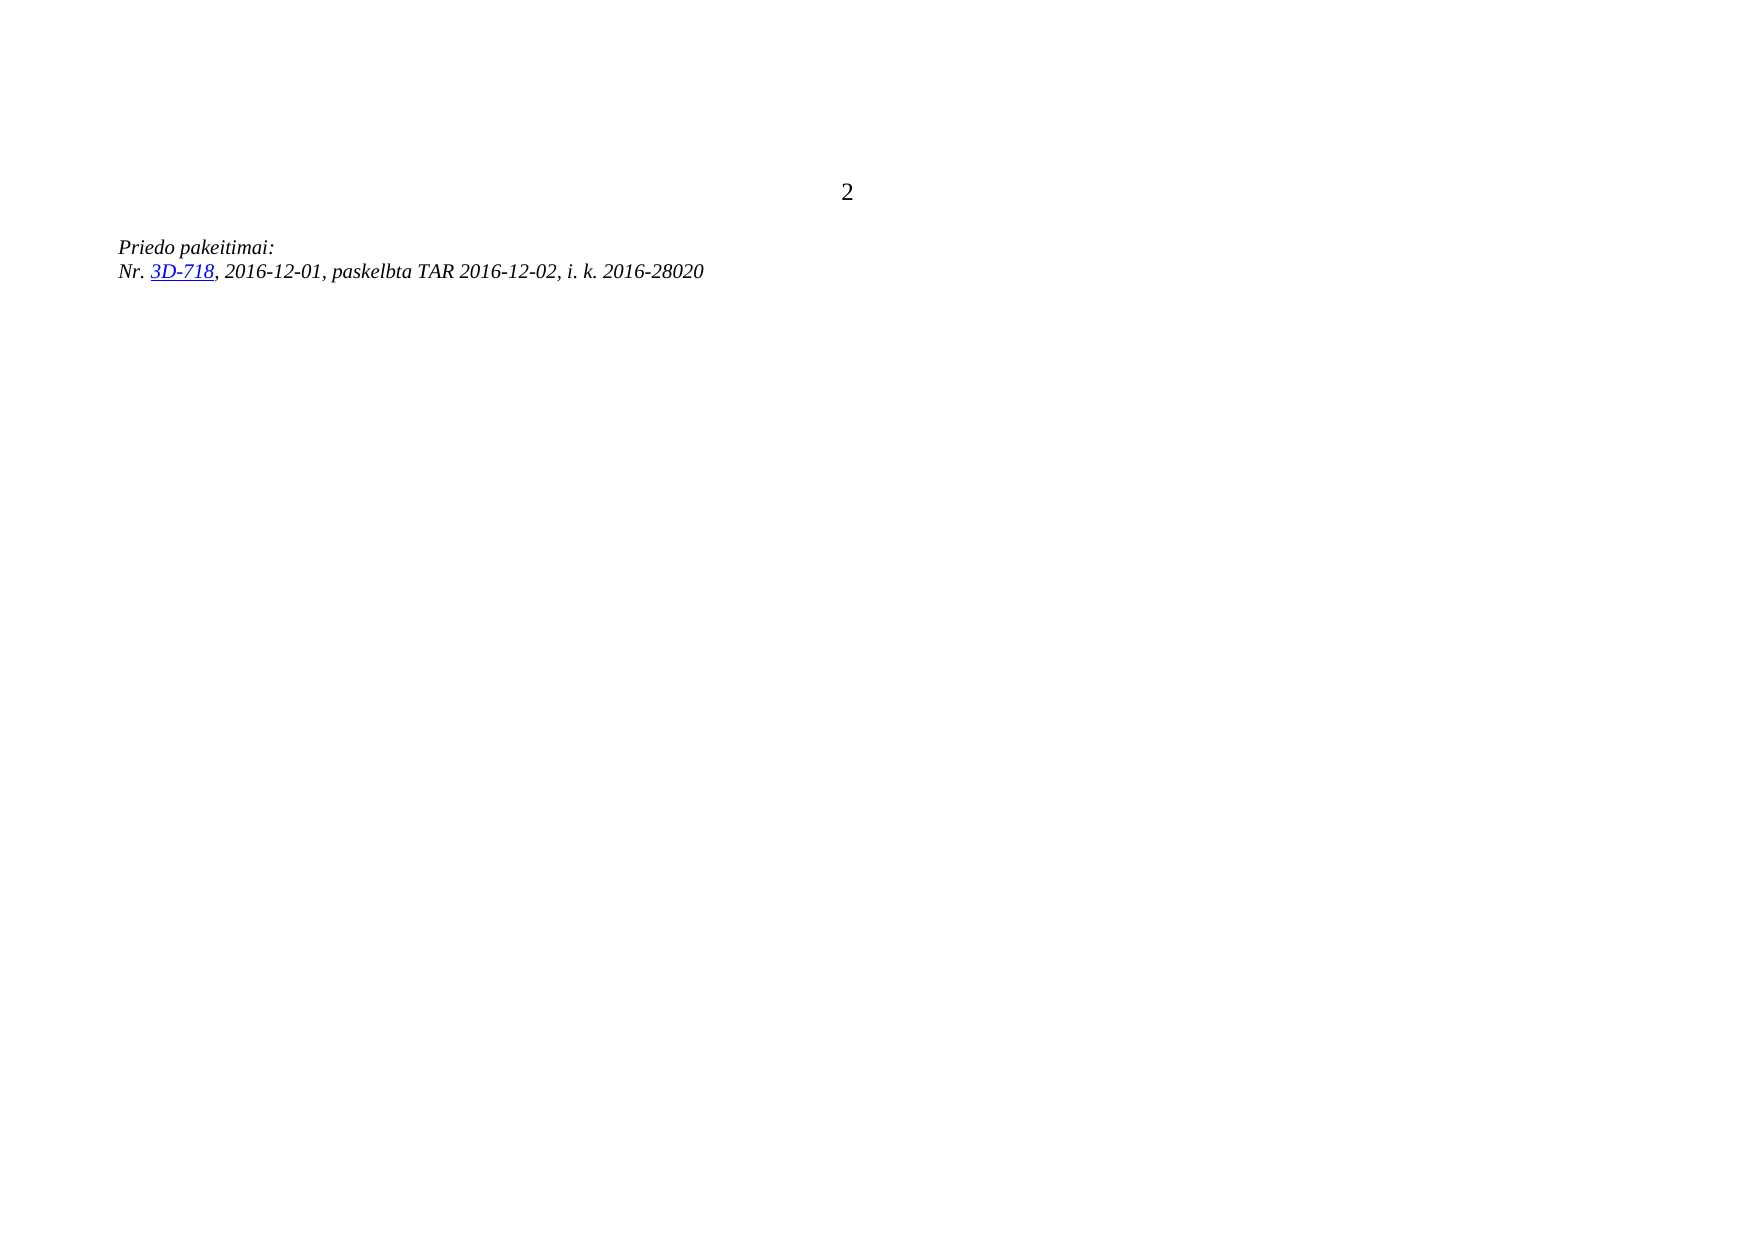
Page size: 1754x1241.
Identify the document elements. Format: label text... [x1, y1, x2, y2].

text Priedo pakeitimai: [118, 235, 1577, 259]
text Nr. 3D-718, 2016-12-01, paskelbta TAR 2016-12-02, i. k. 2016-28020 [118, 259, 1577, 283]
